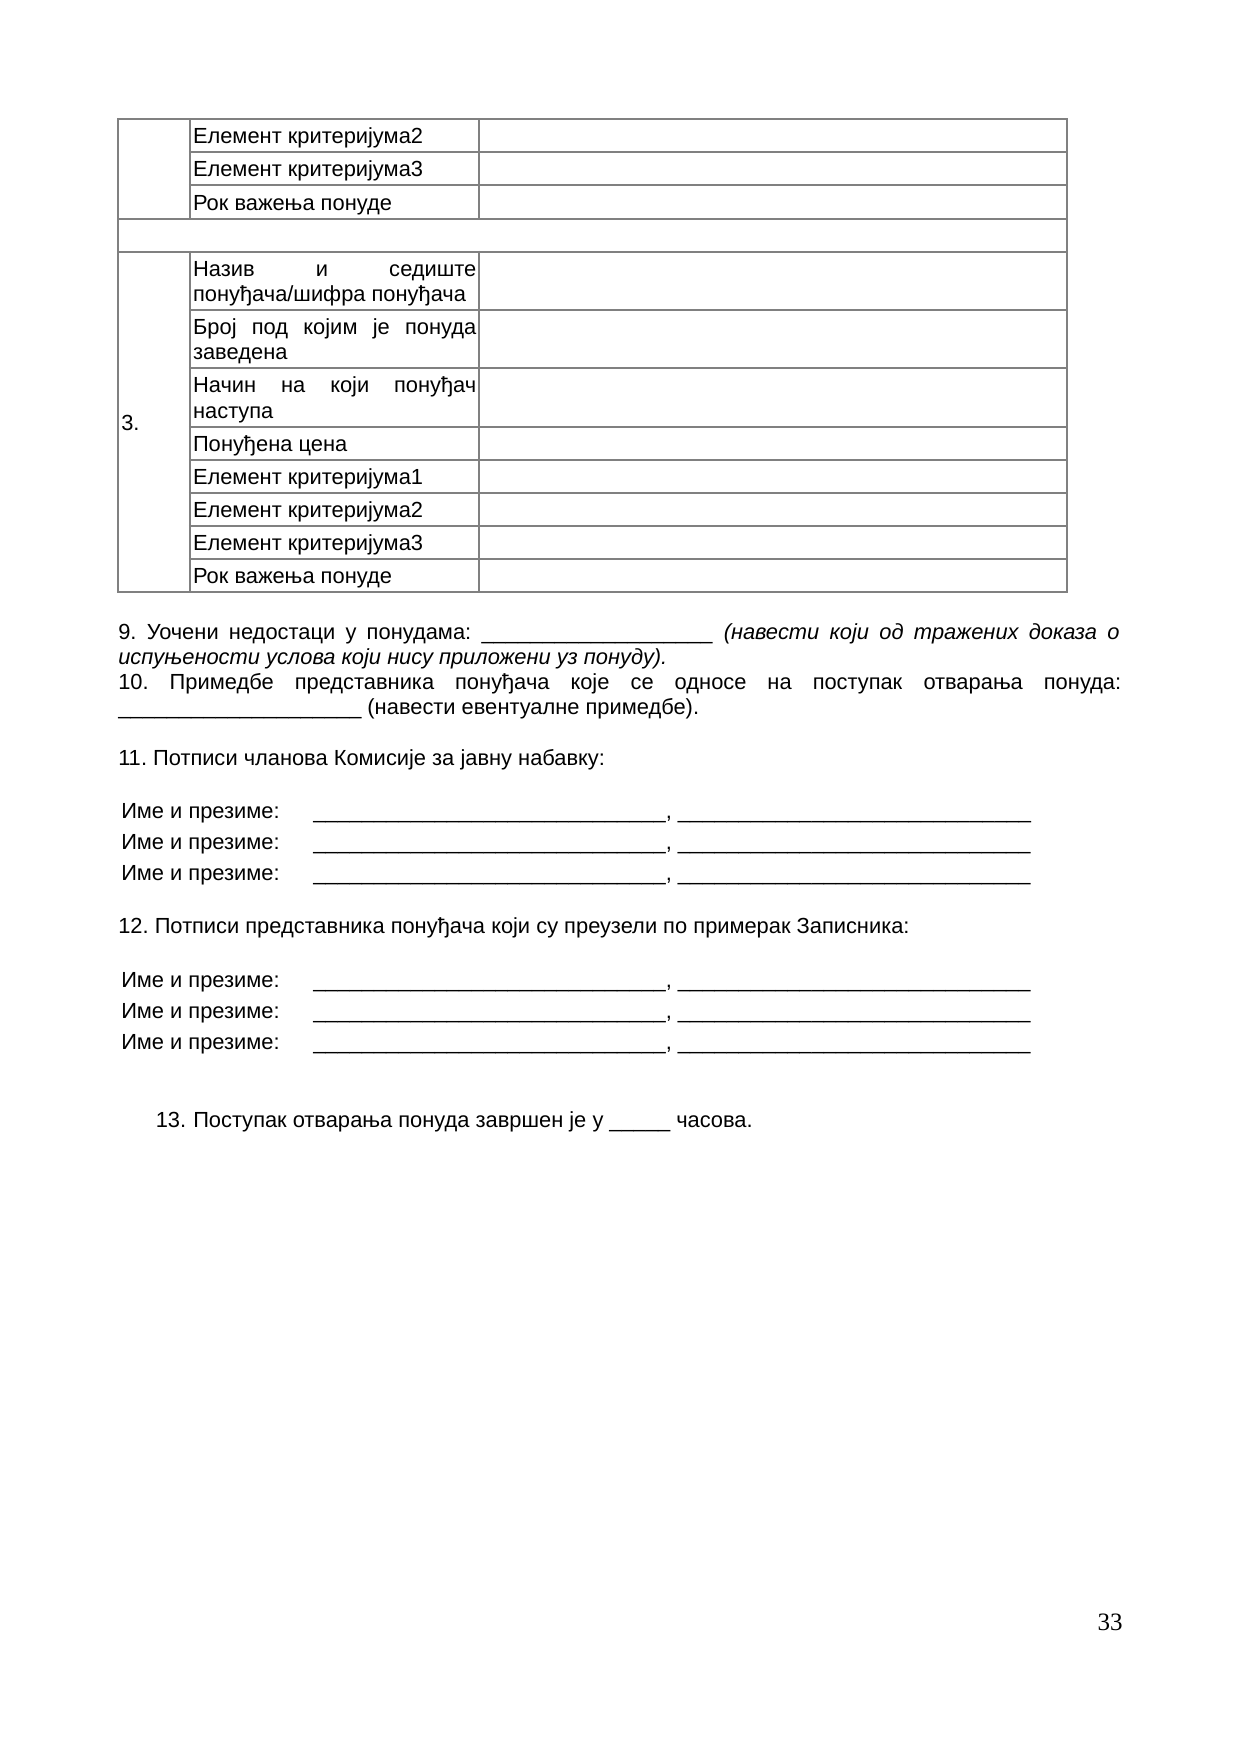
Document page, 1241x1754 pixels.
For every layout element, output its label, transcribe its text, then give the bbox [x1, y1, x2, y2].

table_cell [480, 494, 1066, 525]
table_cell Име и презиме: [118, 1026, 310, 1107]
table_cell _____________________________, _____________________________ [310, 857, 1098, 888]
table_cell [480, 461, 1066, 492]
table_cell [480, 253, 1066, 309]
text 9. Уочени недостаци у понудама: ___________________ (навести који од тражених доказа о испуњености услова који нису приложени уз понуду). [118, 618, 1122, 669]
table_cell _____________________________, _____________________________ [310, 1026, 1098, 1107]
table_cell Елемент критеријума2 [191, 494, 478, 525]
text 11. Потписи чланова Комисије за јавну набавку: [118, 744, 1122, 770]
table_cell _____________________________, _____________________________ [310, 995, 1098, 1026]
table_cell [480, 527, 1066, 558]
table_cell Име и презиме: [118, 995, 310, 1026]
table_cell [480, 153, 1066, 184]
table_cell [480, 428, 1066, 459]
table_header _____________________________, _____________________________ [310, 964, 1098, 995]
table_header _____________________________, _____________________________ [310, 795, 1098, 826]
table_header Име и презиме: [118, 964, 310, 995]
table_cell Елемент критеријума3 [191, 153, 478, 184]
text 12. Потписи представника понуђача који су преузели по примерак Записника: [118, 913, 1122, 938]
table_cell Понуђена цена [191, 428, 478, 459]
table_cell 3. [119, 253, 189, 591]
table_cell _____________________________, _____________________________ [310, 826, 1098, 857]
table_cell Рок важења понуде [191, 186, 478, 217]
table_cell [480, 560, 1066, 591]
table_cell Елемент критеријума1 [191, 461, 478, 492]
table_cell [480, 186, 1066, 217]
text 10. Примедбе представника понуђача које се односе на поступак отварања понуда: ____________________ (навести евентуалне примедбе). [118, 669, 1122, 719]
table_cell Име и презиме: [118, 857, 310, 888]
table_cell Рок важења понуде [191, 560, 478, 591]
table_cell Елемент критеријума2 [191, 120, 478, 151]
table_cell [480, 120, 1066, 151]
table_cell Назив и седиште понуђача/шифра понуђача [191, 253, 478, 309]
table_cell Име и презиме: [118, 826, 310, 857]
table_cell Број под којим је понуда заведена [191, 311, 478, 367]
table_header Име и презиме: [118, 795, 310, 826]
list Поступак отварања понуда завршен је у _____ часова. [156, 1107, 1122, 1132]
table_cell Начин на који понуђач наступа [191, 369, 478, 426]
table_cell [119, 220, 1066, 251]
table_cell [480, 369, 1066, 426]
table_cell Елемент критеријума3 [191, 527, 478, 558]
table_cell [119, 120, 189, 217]
table_cell [480, 311, 1066, 367]
